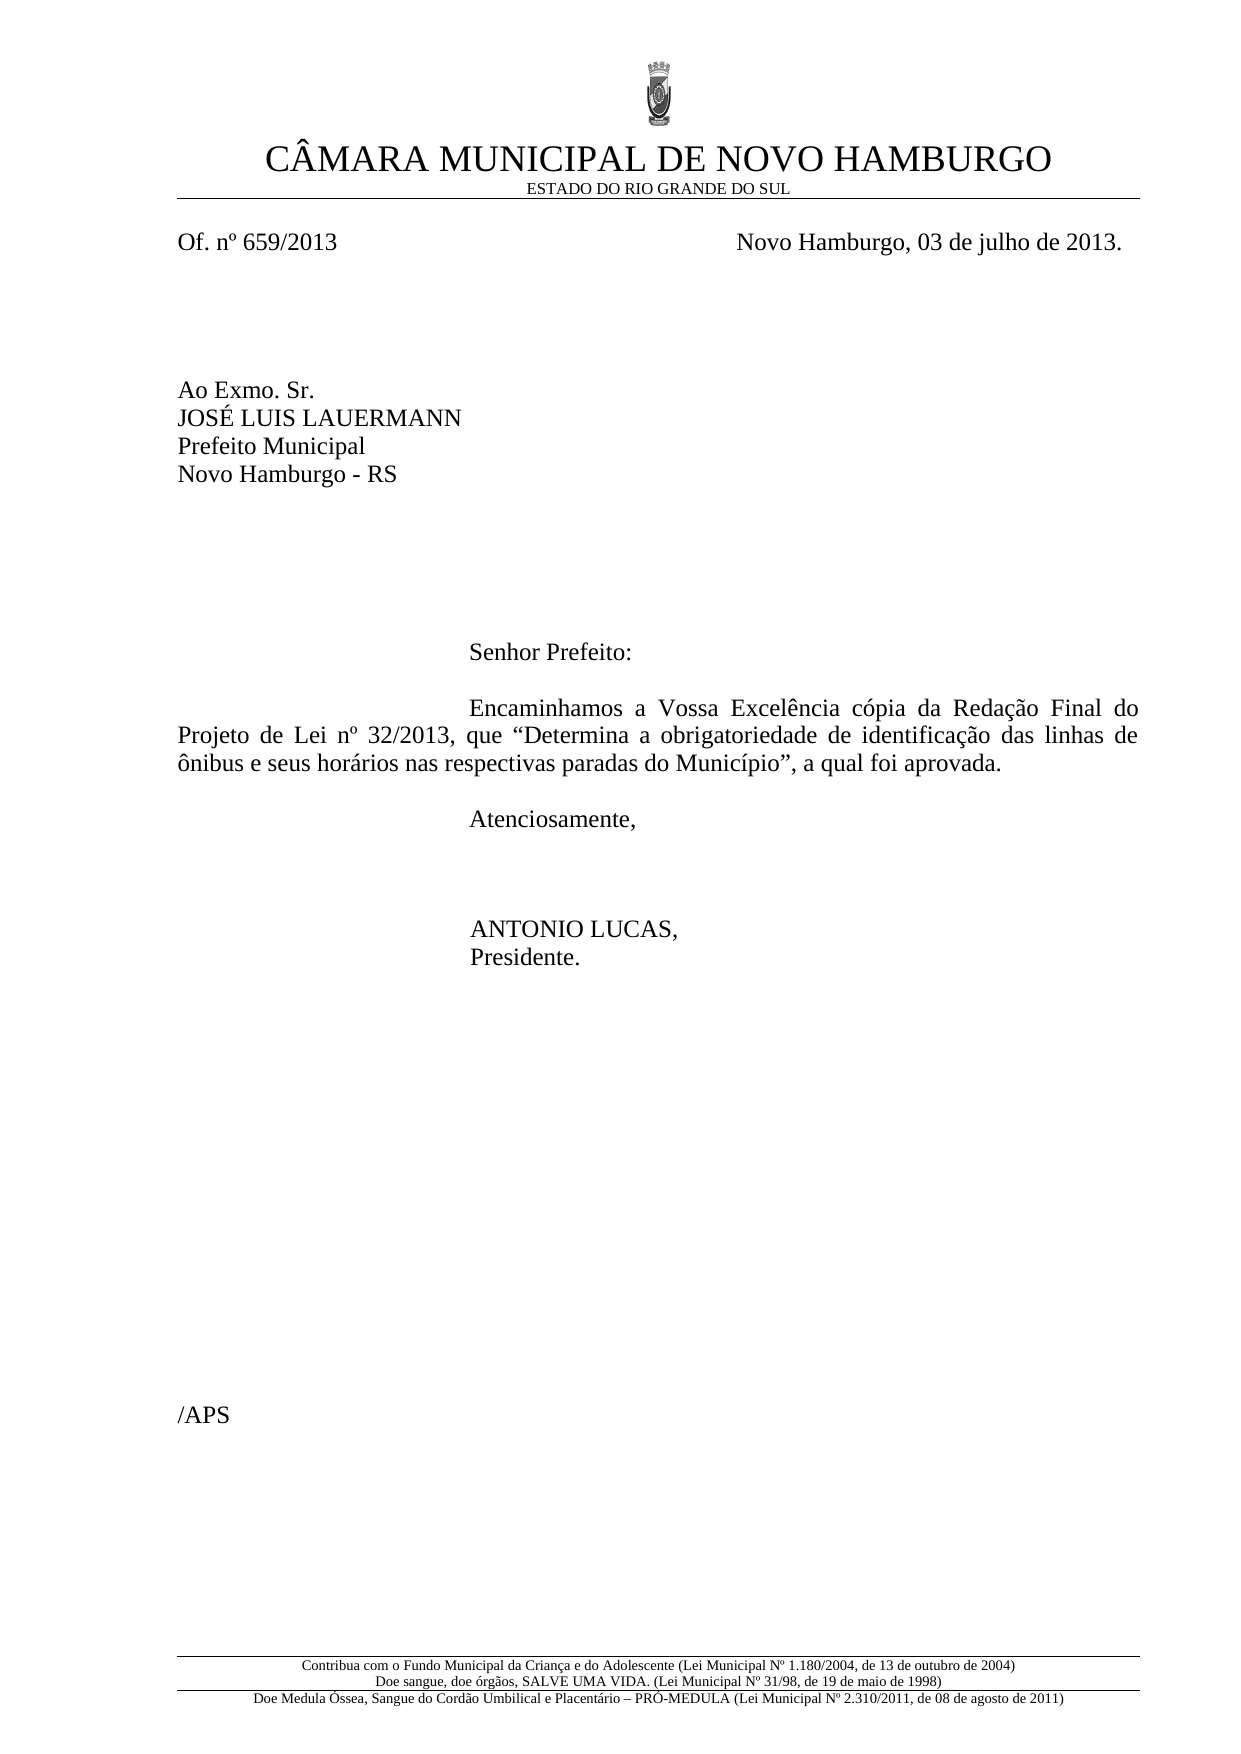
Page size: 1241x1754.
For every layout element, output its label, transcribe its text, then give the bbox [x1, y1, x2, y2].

text Atenciosamente, [177, 805, 1140, 832]
text /APS [177, 1401, 1140, 1428]
text Ao Exmo. Sr. [177, 377, 1140, 404]
text JOSÉ LUIS LAUERMANN [177, 404, 1140, 432]
text Prefeito Municipal [177, 432, 1140, 460]
text Encaminhamos a Vossa Excelência cópia da Redação Final do Projeto de Lei nº 32/2013, que “Determina a obrigatoriedade de identificação das linhas de ônibus e seus horários nas respectivas paradas do Município”, a qual foi aprovada. [177, 694, 1140, 777]
text Novo Hamburgo - RS [177, 460, 1140, 487]
text ANTONIO LUCAS, [470, 916, 1140, 943]
text Presidente. [470, 943, 1140, 971]
text Senhor Prefeito: [177, 638, 1140, 666]
text Of. nº 659/2013 Novo Hamburgo, 03 de julho de 2013. [177, 228, 1140, 256]
